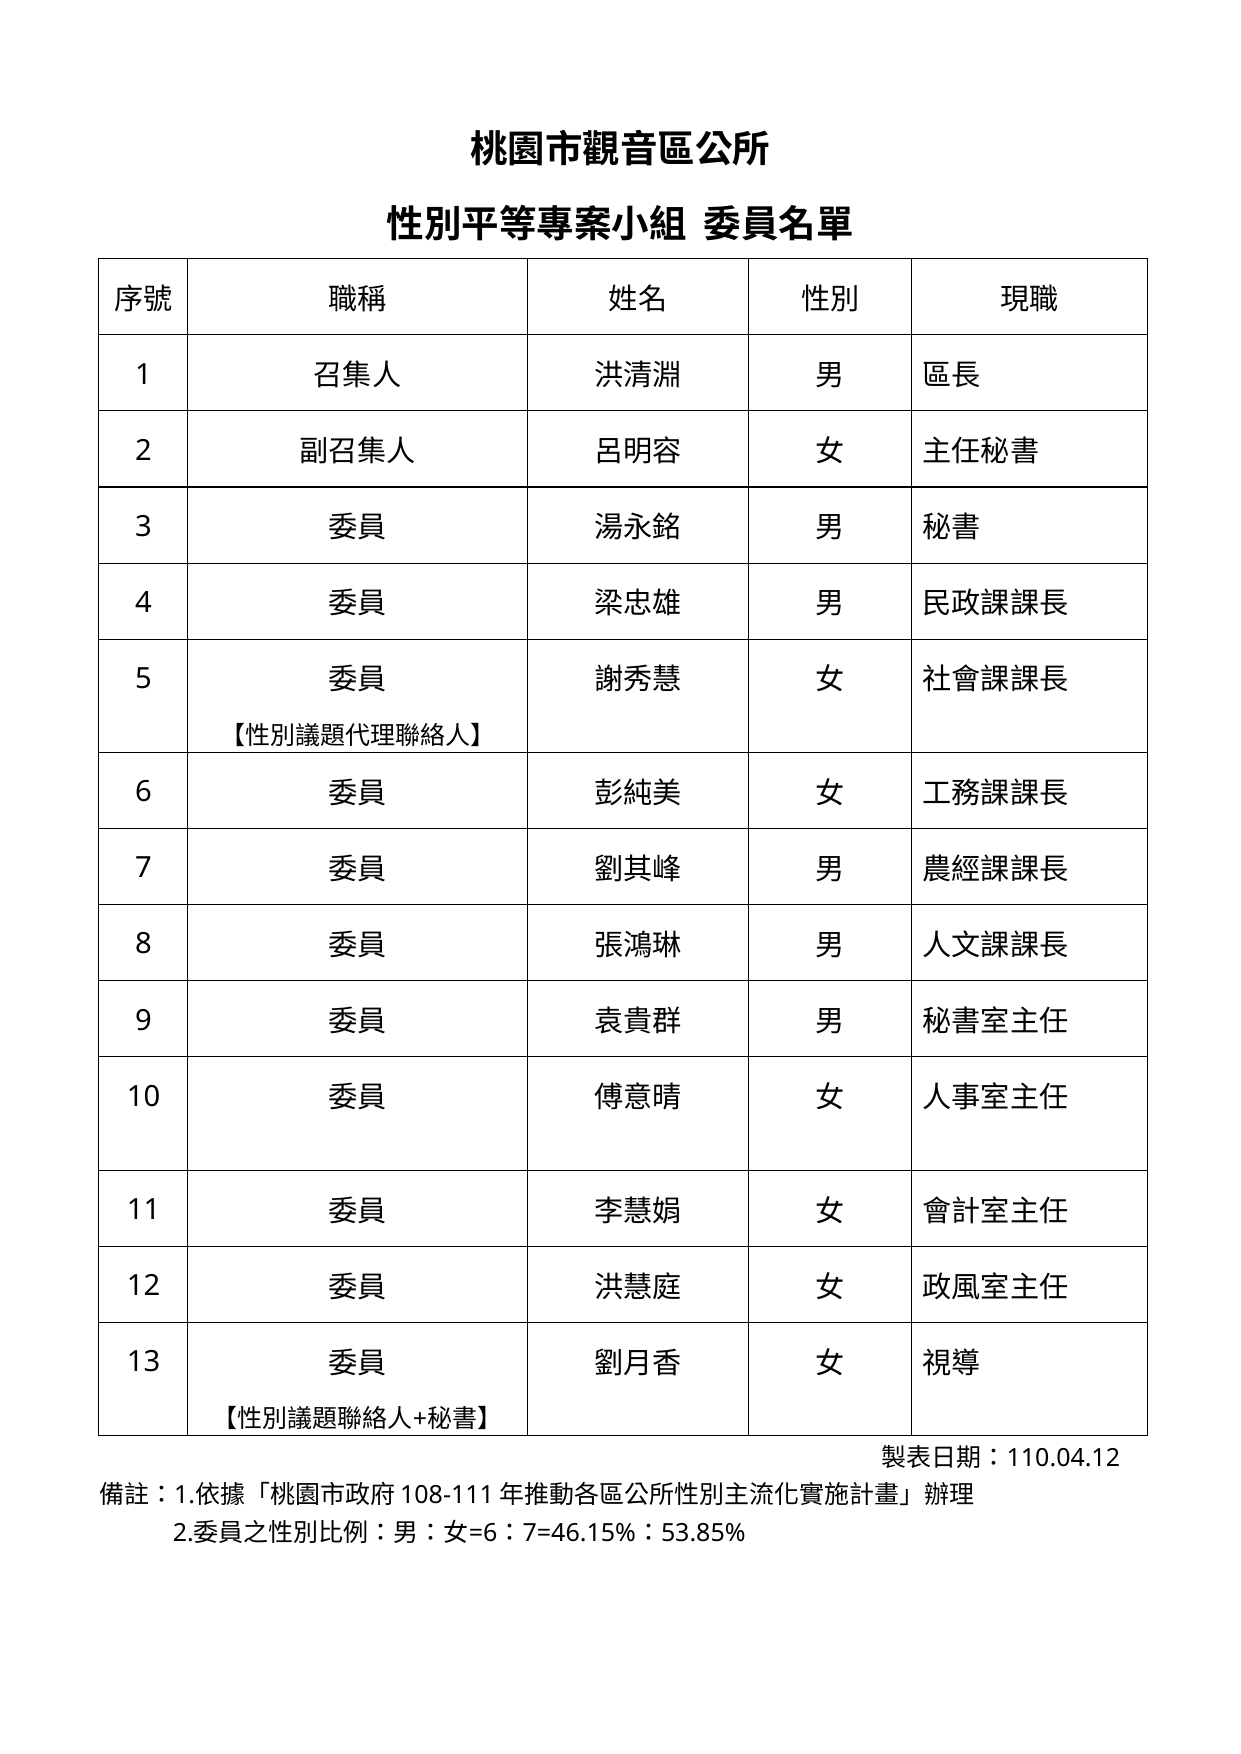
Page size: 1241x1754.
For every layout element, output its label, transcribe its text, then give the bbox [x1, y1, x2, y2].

table_cell 男 [749, 564, 911, 638]
table_header 現職 [912, 259, 1147, 334]
table_header 職稱 [188, 259, 527, 334]
table_cell 委員 [188, 981, 527, 1056]
table_header 性別 [749, 259, 911, 334]
table_cell 人文課課長 [912, 905, 1147, 980]
table_cell 委員 [188, 1057, 527, 1170]
table_cell 洪清淵 [528, 335, 748, 410]
table_cell 政風室主任 [912, 1247, 1147, 1322]
table_cell 謝秀慧 [528, 640, 748, 752]
table_cell 男 [749, 829, 911, 904]
table_cell 區長 [912, 335, 1147, 410]
table_cell 女 [749, 1247, 911, 1322]
table_cell 男 [749, 488, 911, 562]
text 性別平等專案小組 委員名單 [187, 183, 1053, 258]
table_cell 男 [749, 335, 911, 410]
table_cell 4 [99, 564, 187, 638]
table_cell 3 [99, 488, 187, 562]
table_cell 委員 【性別議題聯絡人+秘書】 [188, 1323, 527, 1435]
table_cell 10 [99, 1057, 187, 1170]
table_cell 社會課課長 [912, 640, 1147, 752]
table_cell 8 [99, 905, 187, 980]
table_cell 工務課課長 [912, 753, 1147, 828]
table_cell 9 [99, 981, 187, 1056]
table_cell 秘書 [912, 488, 1147, 562]
table_cell 委員 [188, 905, 527, 980]
table_cell 委員 [188, 829, 527, 904]
table_cell 男 [749, 981, 911, 1056]
table_cell 男 [749, 905, 911, 980]
table_header 序號 [99, 259, 187, 334]
table_cell 委員 [188, 1171, 527, 1246]
table_cell 女 [749, 1171, 911, 1246]
table_cell 梁忠雄 [528, 564, 748, 638]
table_cell 湯永銘 [528, 488, 748, 562]
table_cell 人事室主任 [912, 1057, 1147, 1170]
table_cell 女 [749, 753, 911, 828]
table_cell 1 [99, 335, 187, 410]
table_cell 委員 [188, 564, 527, 638]
text 製表日期：110.04.12 [187, 1436, 1132, 1474]
text 桃園市觀音區公所 [187, 108, 1053, 183]
table_cell 副召集人 [188, 411, 527, 486]
table_cell 委員 [188, 488, 527, 562]
table_cell 委員 [188, 753, 527, 828]
table_cell 女 [749, 411, 911, 486]
table_cell 委員 [188, 1247, 527, 1322]
table_cell 視導 [912, 1323, 1147, 1435]
table_cell 傅意晴 [528, 1057, 748, 1170]
table_header 姓名 [528, 259, 748, 334]
table_cell 劉其峰 [528, 829, 748, 904]
table_cell 彭純美 [528, 753, 748, 828]
table_cell 秘書室主任 [912, 981, 1147, 1056]
text 備註：1.依據「桃園市政府108-111年推動各區公所性別主流化實施計畫」辦理 [99, 1474, 1053, 1511]
text 2.委員之性別比例：男：女=6：7=46.15%：53.85% [173, 1511, 1053, 1549]
table_cell 13 [99, 1323, 187, 1435]
table_cell 張鴻琳 [528, 905, 748, 980]
table_cell 12 [99, 1247, 187, 1322]
table_cell 女 [749, 640, 911, 752]
table_cell 民政課課長 [912, 564, 1147, 638]
table_cell 主任秘書 [912, 411, 1147, 486]
table_cell 女 [749, 1323, 911, 1435]
table_cell 女 [749, 1057, 911, 1170]
table_cell 袁貴群 [528, 981, 748, 1056]
table_cell 李慧娟 [528, 1171, 748, 1246]
table_cell 劉月香 [528, 1323, 748, 1435]
table_cell 洪慧庭 [528, 1247, 748, 1322]
table_cell 召集人 [188, 335, 527, 410]
table_cell 呂明容 [528, 411, 748, 486]
table_cell 會計室主任 [912, 1171, 1147, 1246]
table_cell 11 [99, 1171, 187, 1246]
table_cell 7 [99, 829, 187, 904]
table_cell 委員 【性別議題代理聯絡人】 [188, 640, 527, 752]
table_cell 6 [99, 753, 187, 828]
table_cell 2 [99, 411, 187, 486]
table_cell 5 [99, 640, 187, 752]
table_cell 農經課課長 [912, 829, 1147, 904]
